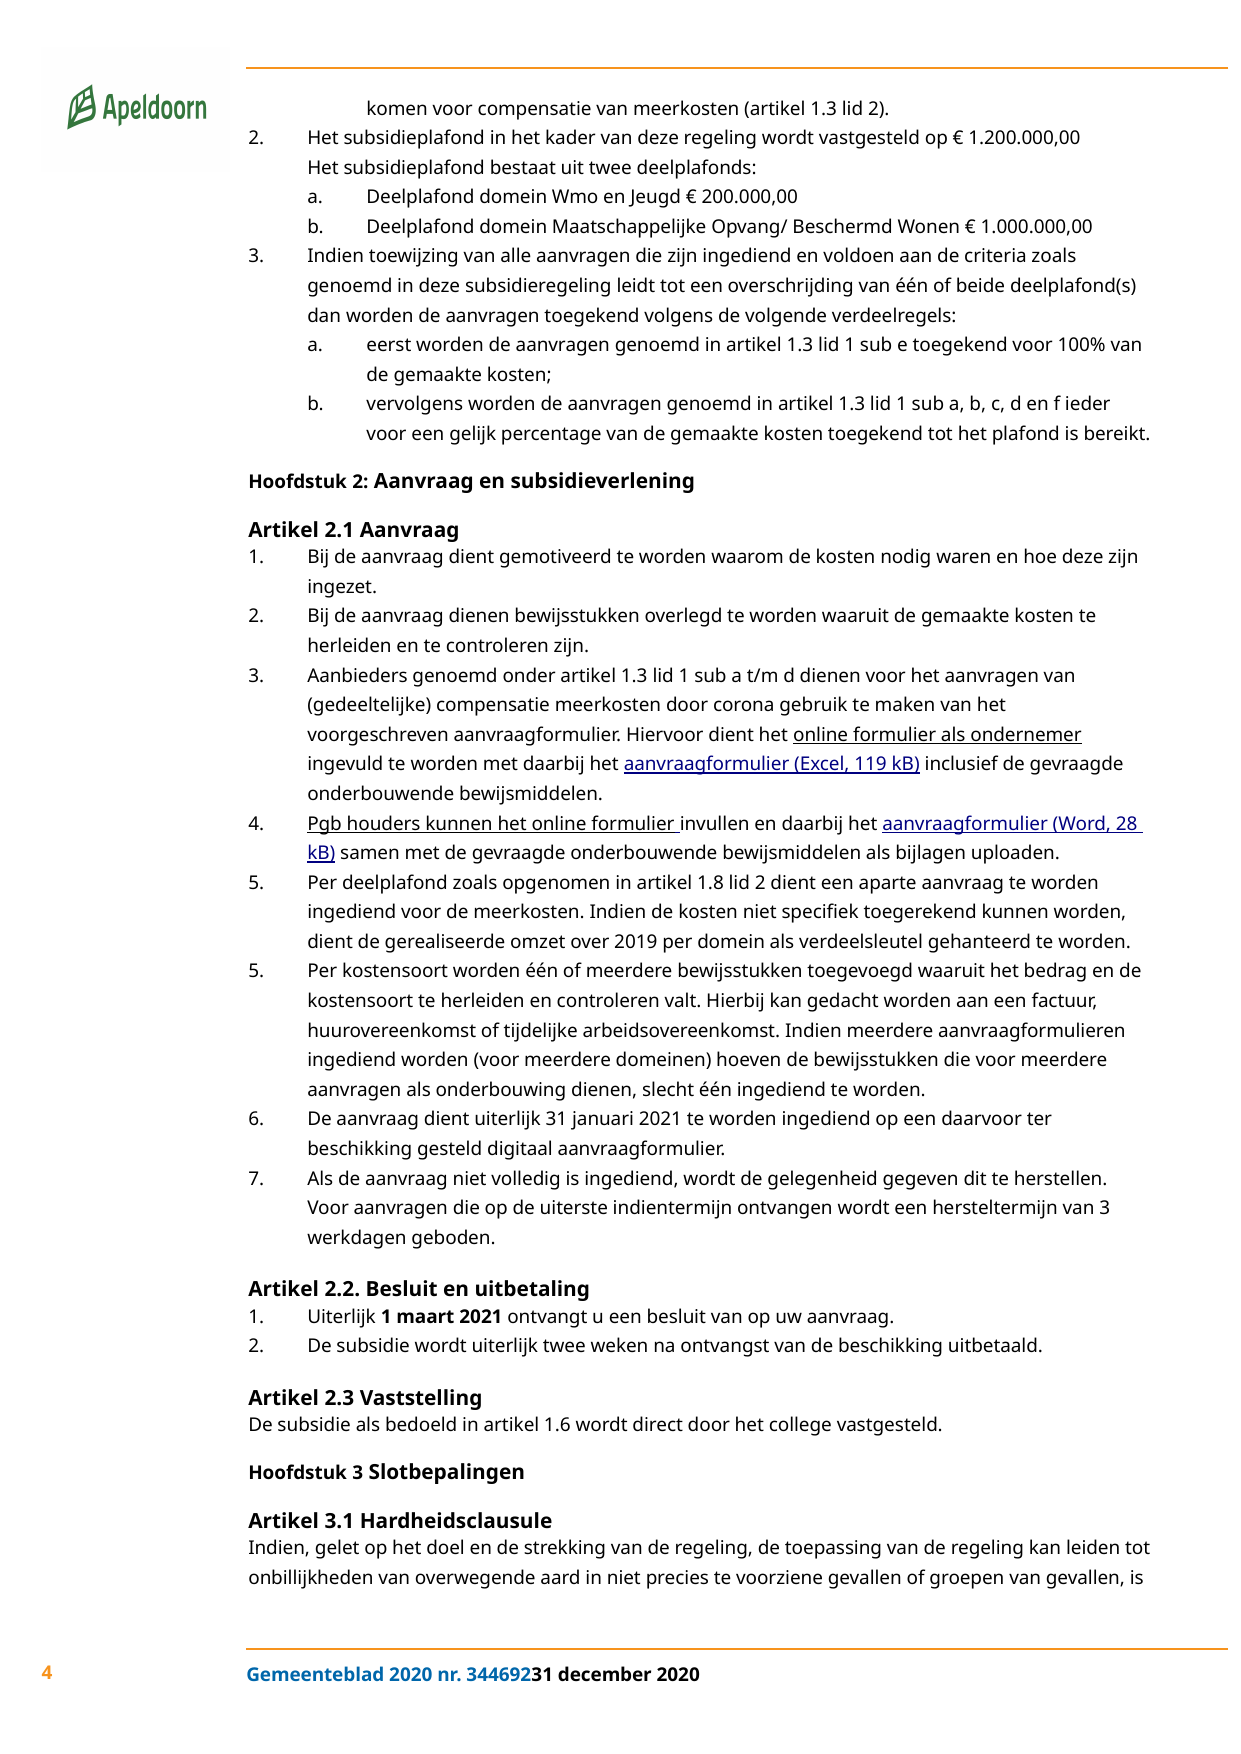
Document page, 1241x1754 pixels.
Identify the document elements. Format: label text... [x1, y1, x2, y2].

list De aanvraag dient uiterlijk 31 januari 2021 te worden ingediend op een daarvoor ter beschikking gesteld digitaal aanvraagformulier. [248, 1106, 1152, 1161]
text Hoofdstuk 3 Slotbepalingen [248, 1457, 1152, 1485]
list Als de aanvraag niet volledig is ingediend, wordt de gelegenheid gegeven dit te herstellen. Voor aanvragen die op de uiterste indientermijn ontvangen wordt een hersteltermijn van 3 werkdagen geboden. [248, 1165, 1152, 1250]
text Artikel 3.1 Hardheidsclausule [248, 1506, 1152, 1534]
list Bij de aanvraag dienen bewijsstukken overlegd te worden waaruit de gemaakte kosten te herleiden en te controleren zijn. [248, 603, 1152, 658]
list Per deelplafond zoals opgenomen in artikel 1.8 lid 2 dient een aparte aanvraag te worden ingediend voor de meerkosten. Indien de kosten niet specifiek toegerekend kunnen worden, dient de gerealiseerde omzet over 2019 per domein als verdeelsleutel gehanteerd te worden. [248, 869, 1152, 954]
list Pgb houders kunnen het online formulier invullen en daarbij het aanvraagformulier (Word, 28 kB) samen met de gevraagde onderbouwende bewijsmiddelen als bijlagen uploaden. [248, 810, 1152, 865]
list Uiterlijk 1 maart 2021 ontvangt u een besluit van op uw aanvraag. [248, 1303, 1152, 1328]
text Indien, gelet op het doel en de strekking van de regeling, de toepassing van de regeling kan leiden tot onbillijkheden van overwegende aard in niet precies te voorziene gevallen of groepen van gevallen, is [248, 1534, 1152, 1590]
text Hoofdstuk 2: Aanvraag en subsidieverlening [248, 466, 1152, 494]
list De subsidie wordt uiterlijk twee weken na ontvangst van de beschikking uitbetaald. [248, 1332, 1152, 1358]
list eerst worden de aanvragen genoemd in artikel 1.3 lid 1 sub e toegekend voor 100% van de gemaakte kosten; [307, 331, 1152, 387]
list komen voor compensatie van meerkosten (artikel 1.3 lid 2). [307, 95, 1152, 121]
list Het subsidieplafond in het kader van deze regeling wordt vastgesteld op € 1.200.000,00 [248, 124, 1152, 150]
list Deelplafond domein Maatschappelijke Opvang/ Beschermd Wonen € 1.000.000,00 [307, 213, 1152, 239]
text De subsidie als bedoeld in artikel 1.6 wordt direct door het college vastgesteld. [248, 1411, 1152, 1437]
list Deelplafond domein Wmo en Jeugd € 200.000,00 [307, 183, 1152, 209]
text Artikel 2.1 Aanvraag [248, 515, 1152, 543]
list vervolgens worden de aanvragen genoemd in artikel 1.3 lid 1 sub a, b, c, d en f ieder voor een gelijk percentage van de gemaakte kosten toegekend tot het plafond is bereikt. [307, 391, 1152, 446]
list Aanbieders genoemd onder artikel 1.3 lid 1 sub a t/m d dienen voor het aanvragen van (gedeeltelijke) compensatie meerkosten door corona gebruik te maken van het voorgeschreven aanvraagformulier. Hiervoor dient het online formulier als ondernemer ingevuld te worden met daarbij het aanvraagformulier (Excel, 119 kB) inclusief de gevraagde onderbouwende bewijsmiddelen. [248, 662, 1152, 806]
text Artikel 2.2. Besluit en uitbetaling [248, 1274, 1152, 1303]
list Indien toewijzing van alle aanvragen die zijn ingediend en voldoen aan de criteria zoals genoemd in deze subsidieregeling leidt tot een overschrijding van één of beide deelplafond(s) dan worden de aanvragen toegekend volgens de volgende verdeelregels: [248, 243, 1152, 328]
picture [41, 47, 231, 172]
list Bij de aanvraag dient gemotiveerd te worden waarom de kosten nodig waren en hoe deze zijn ingezet. [248, 543, 1152, 599]
text Artikel 2.3 Vaststelling [248, 1383, 1152, 1411]
list Per kostensoort worden één of meerdere bewijsstukken toegevoegd waaruit het bedrag en de kostensoort te herleiden en controleren valt. Hierbij kan gedacht worden aan een factuur, huurovereenkomst of tijdelijke arbeidsovereenkomst. Indien meerdere aanvraagformulieren ingediend worden (voor meerdere domeinen) hoeven de bewijsstukken die voor meerdere aanvragen als onderbouwing dienen, slecht één ingediend te worden. [248, 958, 1152, 1102]
list Het subsidieplafond bestaat uit twee deelplafonds: [248, 154, 1152, 180]
